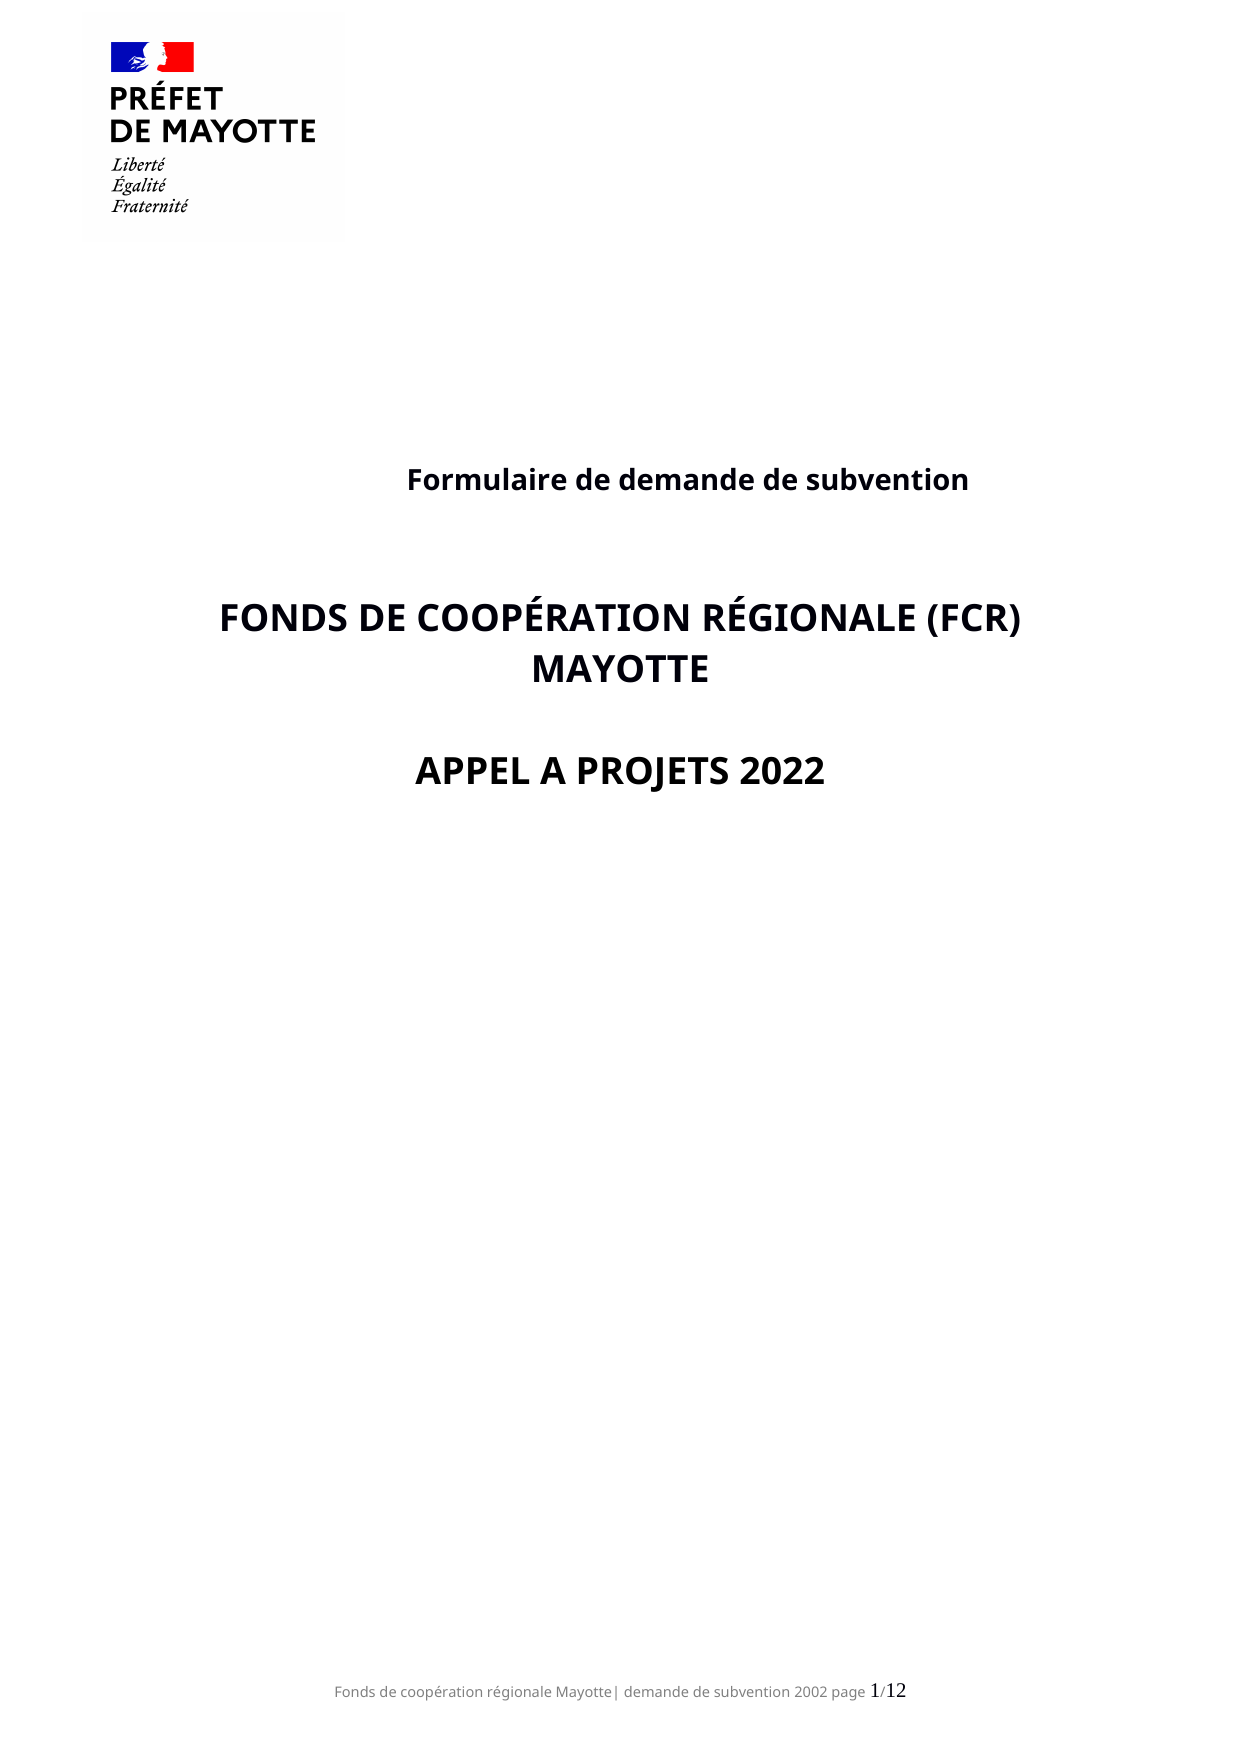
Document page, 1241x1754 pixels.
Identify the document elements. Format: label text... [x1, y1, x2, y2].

text Formulaire de demande de subvention [106, 459, 1134, 499]
picture [81, 12, 345, 242]
text MAYOTTE [106, 642, 1134, 693]
text FONDS DE COOPÉRATION RÉGIONALE (FCR) [106, 591, 1134, 642]
text APPEL A PROJETS 2022 [106, 744, 1134, 795]
